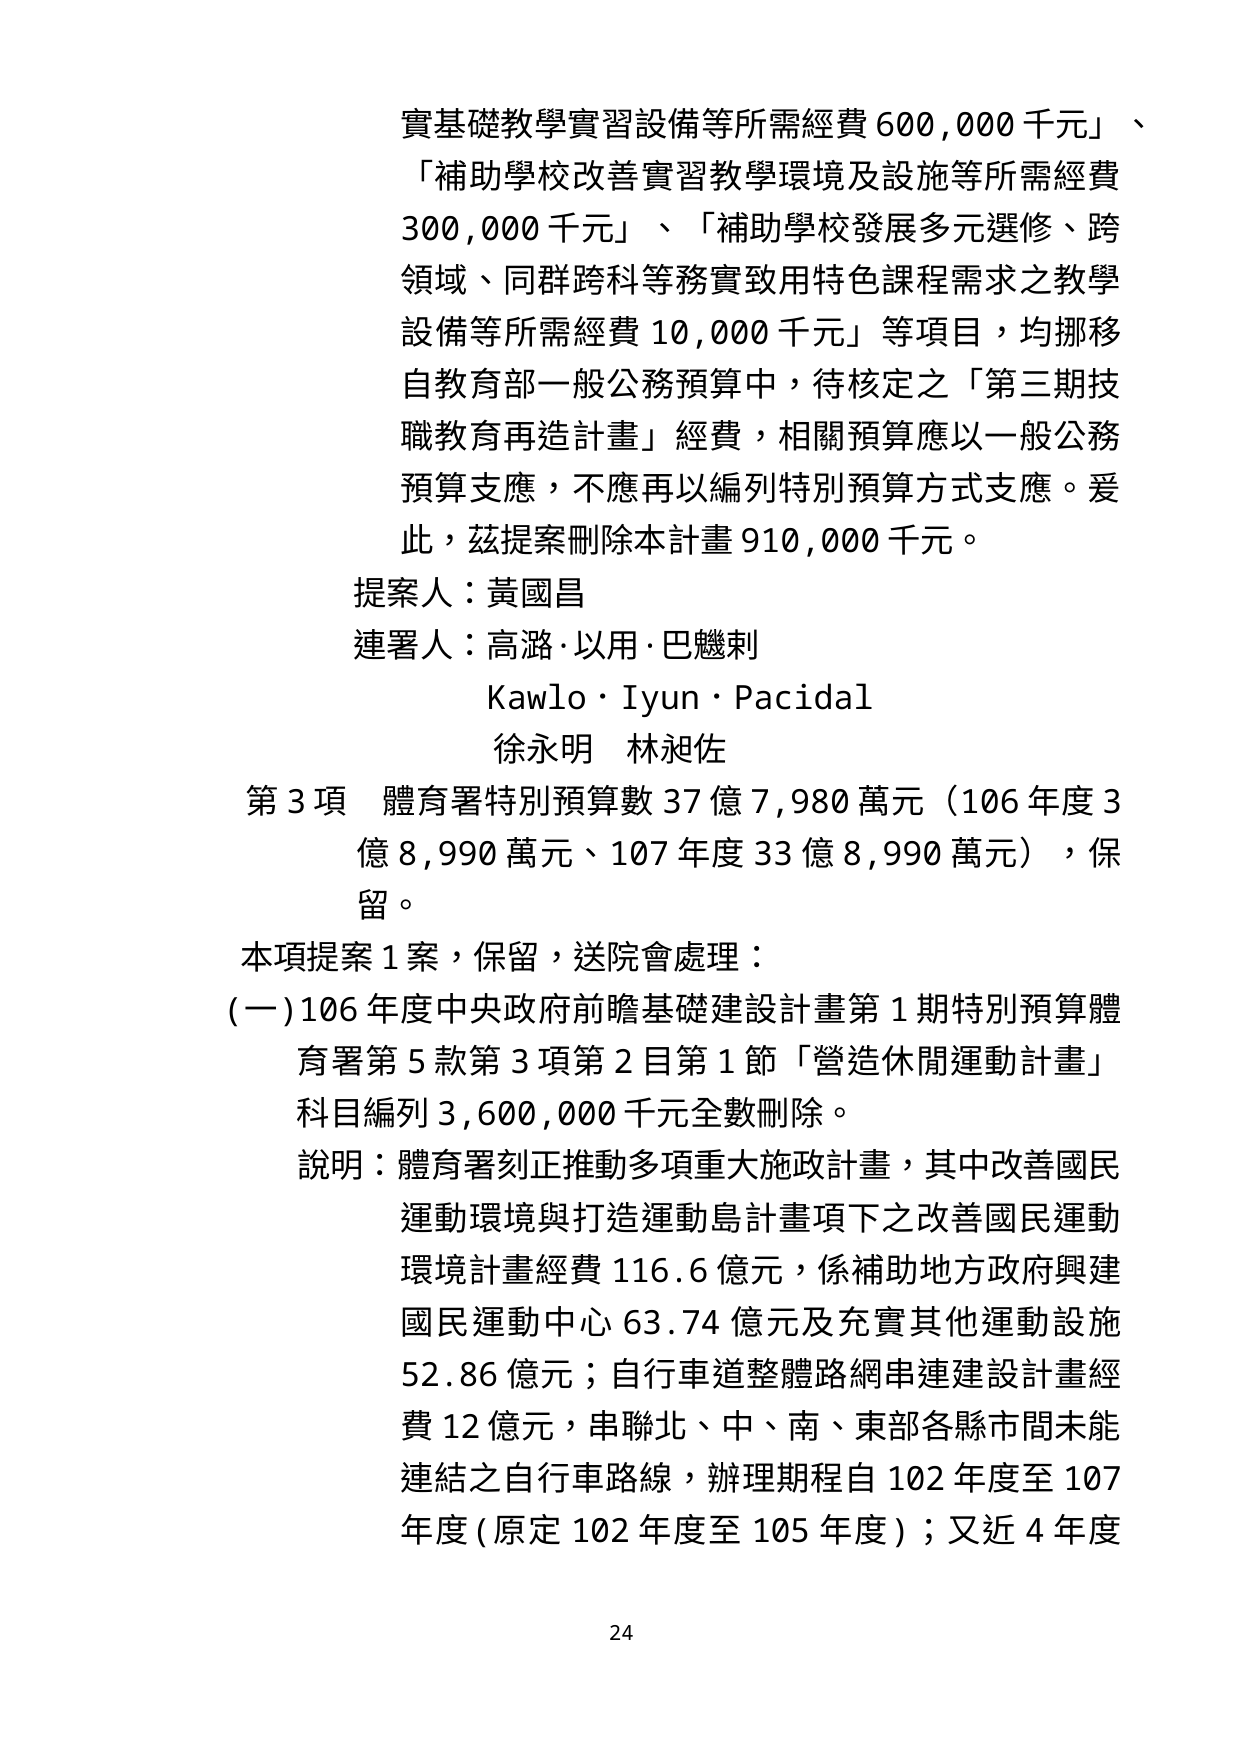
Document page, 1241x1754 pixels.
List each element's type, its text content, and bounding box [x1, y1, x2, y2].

text 說明：前瞻基礎建設特別預算「人才培育促進就業建設」項下「優化技職校院實作環境 計畫」第一期共編列1,110,000千元。其中，「補助學校充實基礎教學實習設備等所需經費600,000千元」、「補助學校改善實習教學環境及設施等所需經費300,000千元」、「補助學校發展多元選修、跨領域、同群跨科等務實致用特色課程需求之教學設備等所需經費10,000千元」等項目，均挪移自教育部一般公務預算中，待核定之「第三期技職教育再造計畫」經費，相關預算應以一般公務預算支應，不應再以編列特別預算方式支應。爰此，茲提案刪除本計畫910,000千元。 [297, 94, 1122, 563]
text 連署人：高潞·以用·巴魕剌Kawlo．Iyun．Pacidal [353, 615, 1122, 719]
text (一)106年度中央政府前瞻基礎建設計畫第1期特別預算體育署第5款第3項第2目第1節「營造休閒運動計畫」科目編列3,600,000千元全數刪除。 [223, 980, 1122, 1136]
text 徐永明 林昶佐 [493, 719, 1122, 772]
text 提案人：黃國昌 [353, 563, 1122, 615]
text 本項提案1案，保留，送院會處理： [120, 928, 1122, 980]
text 第3項 體育署特別預算數37億7,980萬元（106年度3億8,990萬元、107年度33億8,990萬元），保留。 [120, 772, 1122, 928]
text 說明：體育署刻正推動多項重大施政計畫，其中改善國民運動環境與打造運動島計畫項下之改善國民運動環境計畫經費116.6億元，係補助地方政府興建國民運動中心63.74億元及充實其他運動設施52.86億元；自行車道整體路網串連建設計畫經費12億元，串聯北、中、南、東部各縣市間未能連結之自行車路線，辦理期程自102年度至107年度(原定102年度至105年度)；又近4年度 [297, 1136, 1122, 1553]
